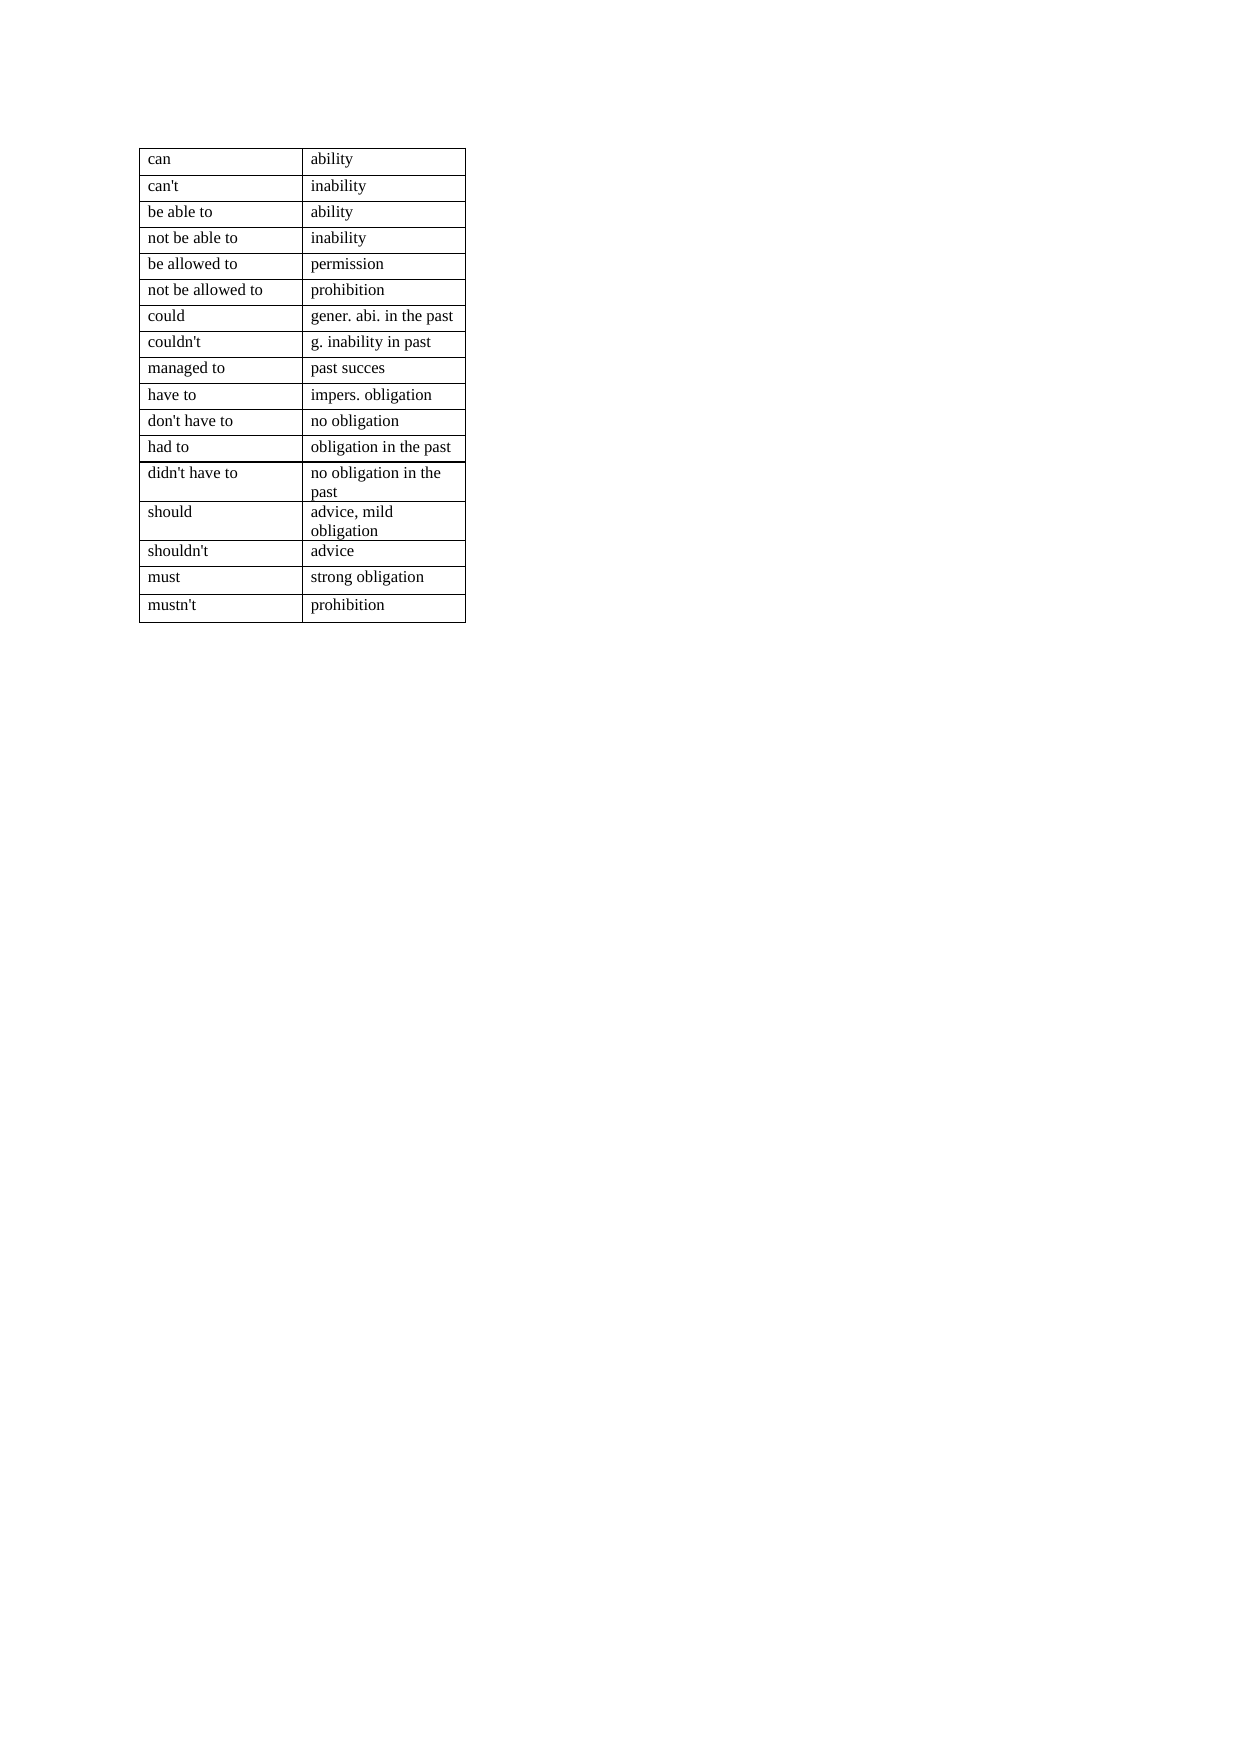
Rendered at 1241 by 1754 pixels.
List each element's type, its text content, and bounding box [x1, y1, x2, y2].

table_cell didn't have to [140, 463, 302, 501]
table_cell managed to [140, 358, 302, 383]
table_cell advice, mild obligation [303, 502, 465, 540]
table_cell no obligation in the past [303, 463, 465, 501]
table_cell mustn't [140, 595, 302, 622]
table_cell had to [140, 436, 302, 461]
table_cell prohibition [303, 280, 465, 305]
table_cell not be allowed to [140, 280, 302, 305]
table_cell inability [303, 176, 465, 201]
table_cell couldn't [140, 332, 302, 357]
table_cell be able to [140, 202, 302, 227]
table_cell shouldn't [140, 541, 302, 566]
table_cell must [140, 567, 302, 593]
table_cell could [140, 306, 302, 331]
table_cell impers. obligation [303, 384, 465, 409]
table_cell no obligation [303, 410, 465, 435]
table_cell not be able to [140, 228, 302, 253]
table_cell inability [303, 228, 465, 253]
table_cell advice [303, 541, 465, 566]
table_cell don't have to [140, 410, 302, 435]
table_cell prohibition [303, 595, 465, 622]
table_cell permission [303, 254, 465, 279]
table_header ability [303, 149, 465, 175]
table_cell past succes [303, 358, 465, 383]
table_cell can't [140, 176, 302, 201]
table_header can [140, 149, 302, 175]
table_cell should [140, 502, 302, 540]
table_cell strong obligation [303, 567, 465, 593]
table_cell have to [140, 384, 302, 409]
table_cell be allowed to [140, 254, 302, 279]
table_cell ability [303, 202, 465, 227]
table_cell gener. abi. in the past [303, 306, 465, 331]
table_cell obligation in the past [303, 436, 465, 461]
table_cell g. inability in past [303, 332, 465, 357]
